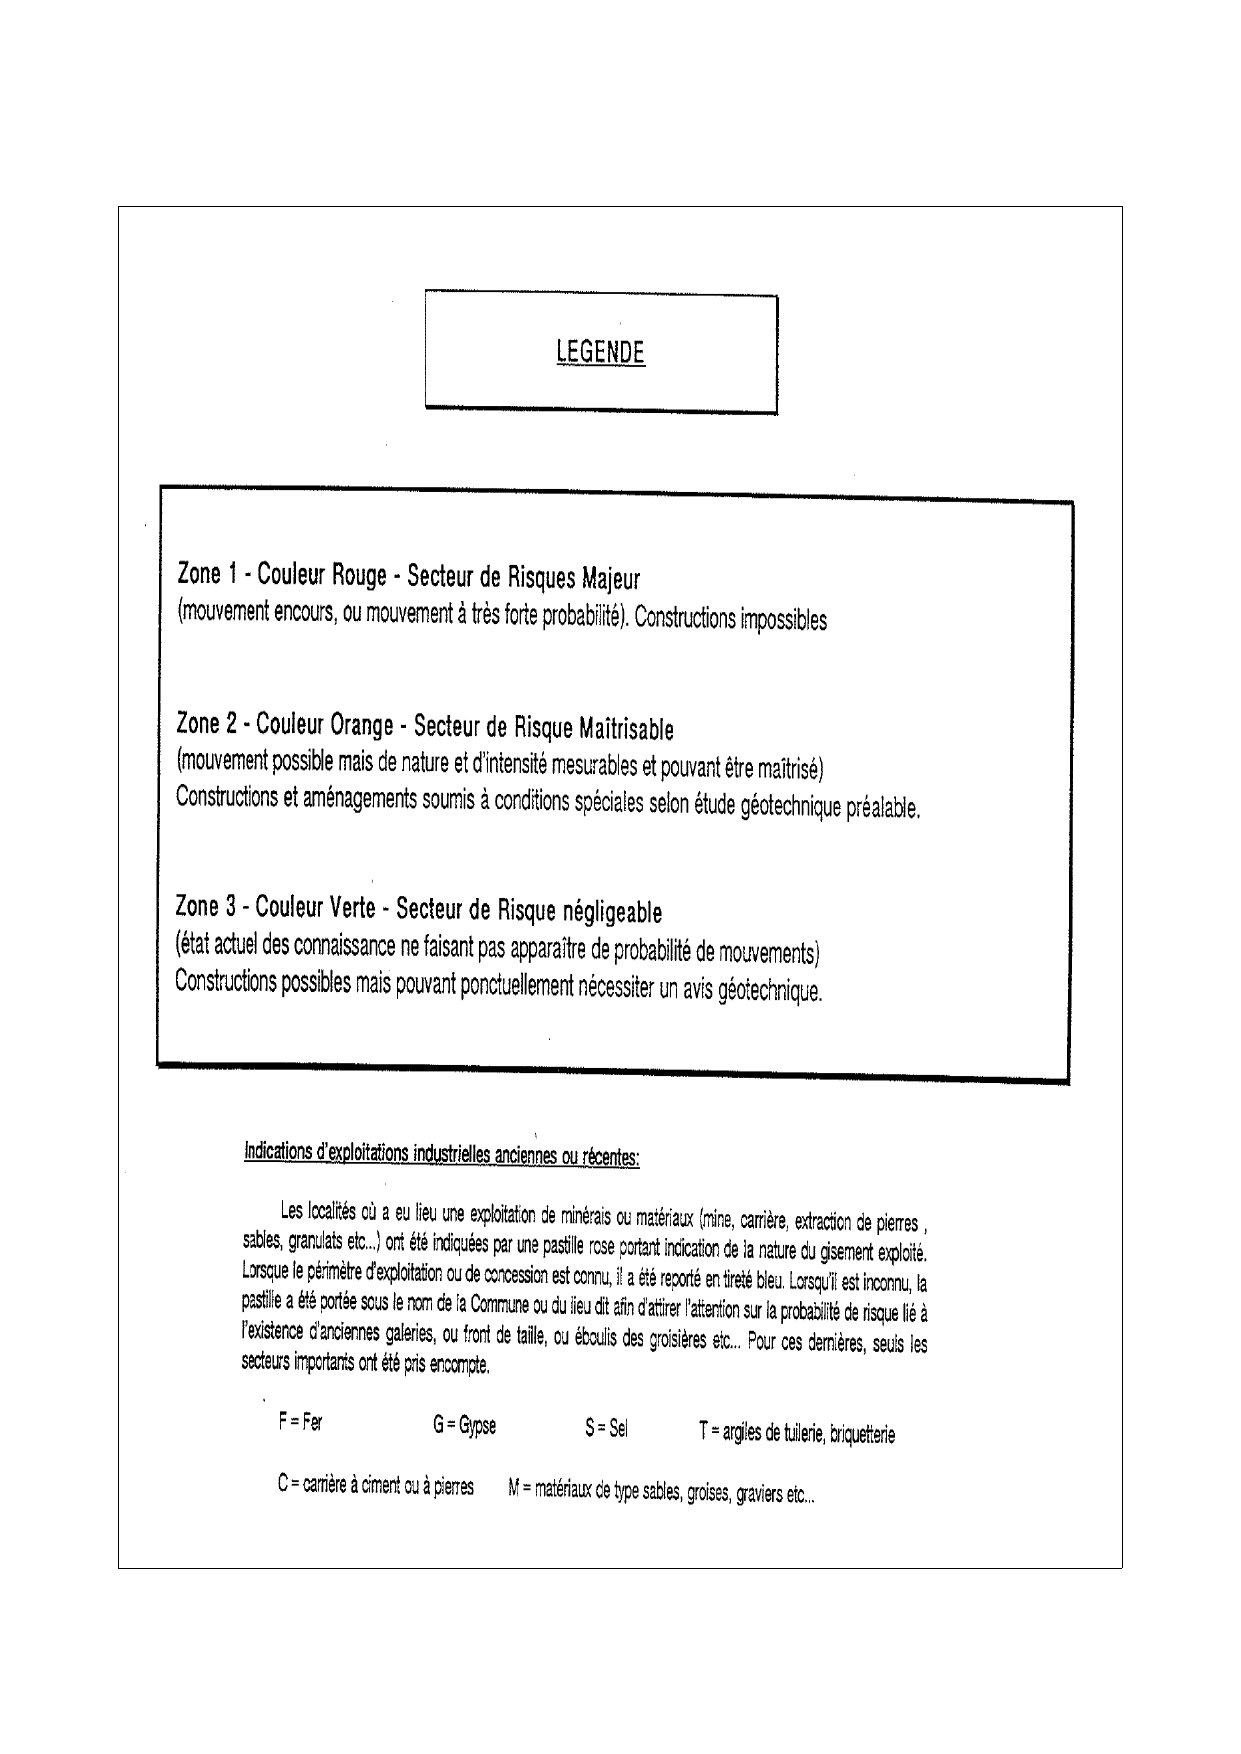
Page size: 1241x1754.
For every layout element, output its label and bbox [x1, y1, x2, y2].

picture [121, 209, 1119, 1566]
